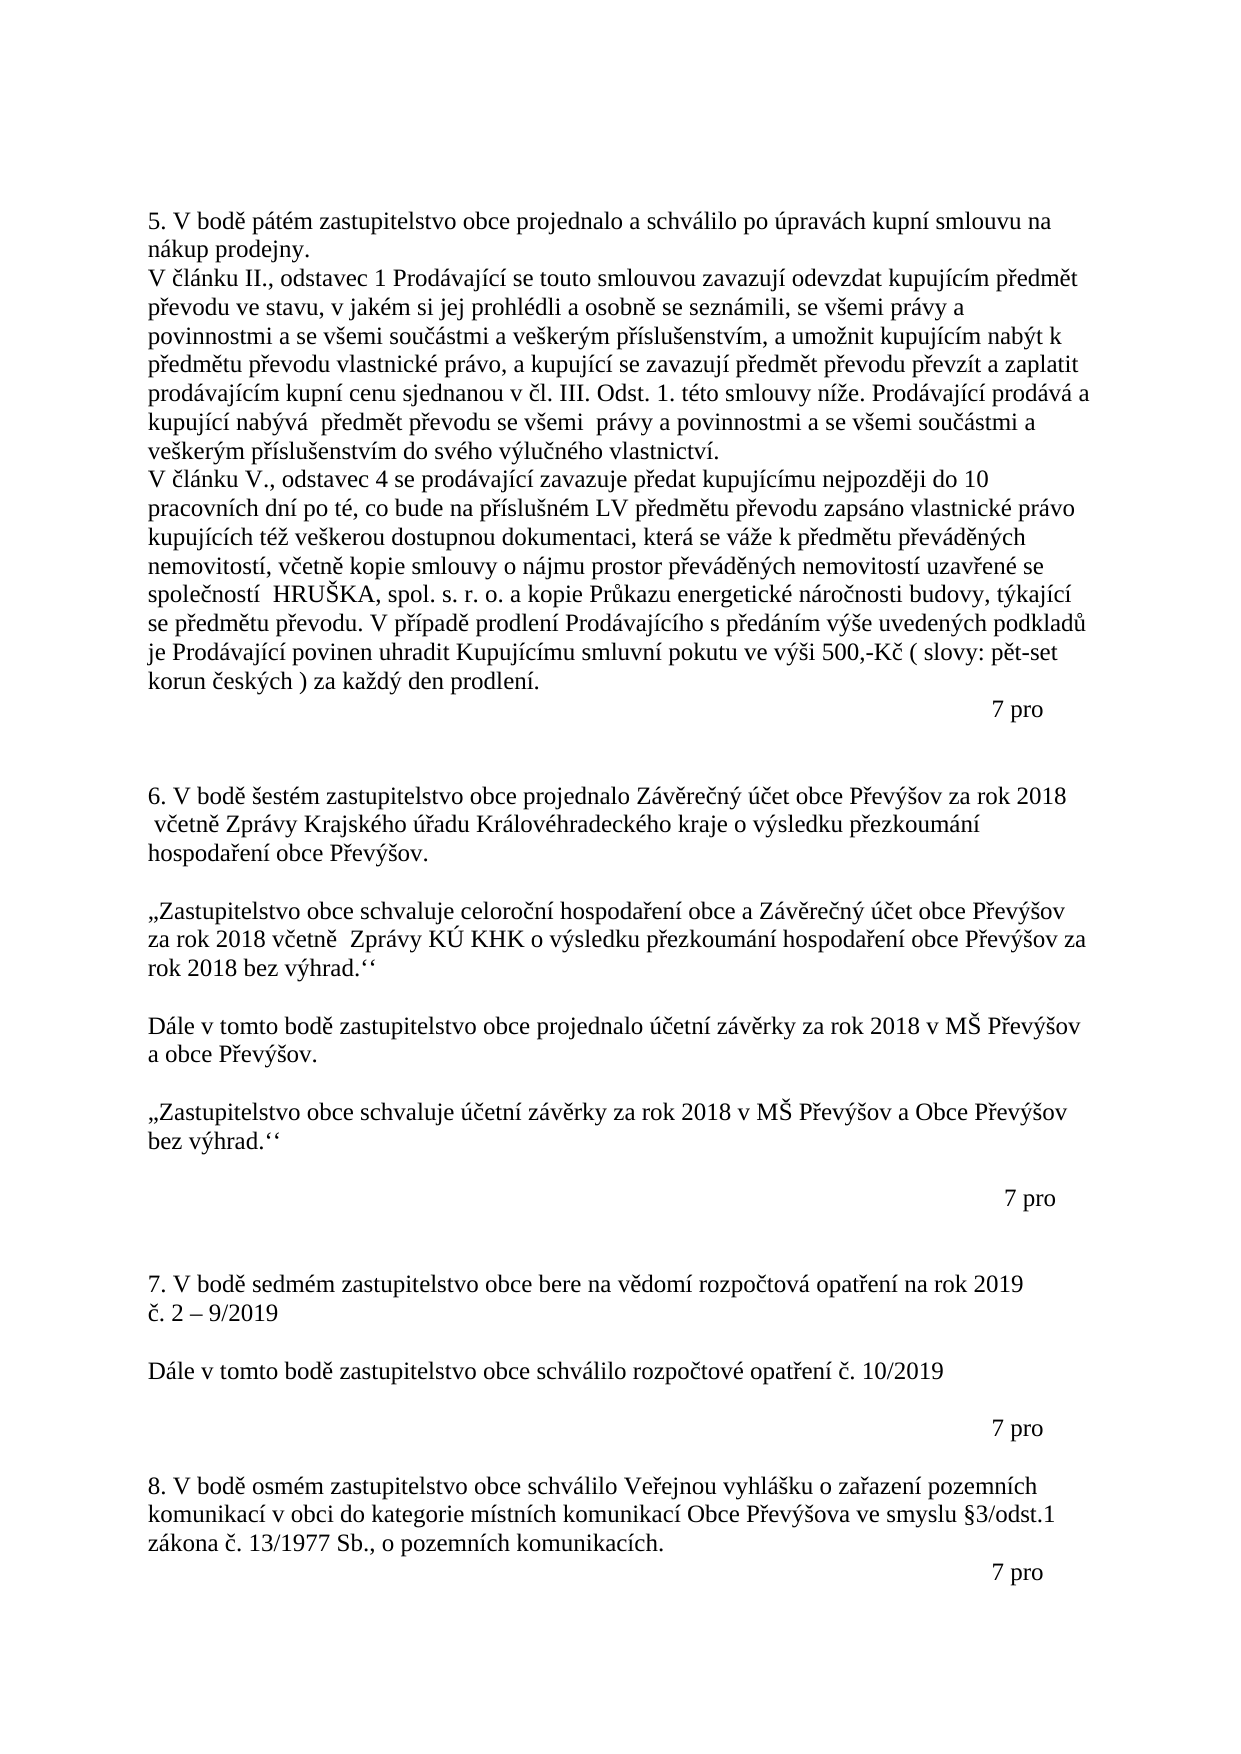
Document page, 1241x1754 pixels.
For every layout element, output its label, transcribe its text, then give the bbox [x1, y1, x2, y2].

text 7 pro [148, 694, 1093, 723]
text 7 pro [148, 1183, 1093, 1212]
text Dále v tomto bodě zastupitelstvo obce projednalo účetní závěrky za rok 2018 v MŠ Převýšov a obce Převýšov. [148, 1011, 1093, 1068]
text včetně Zprávy Krajského úřadu Královéhradeckého kraje o výsledku přezkoumání hospodaření obce Převýšov. [148, 809, 1093, 867]
text V článku II., odstavec 1 Prodávající se touto smlouvou zavazují odevzdat kupujícím předmět převodu ve stavu, v jakém si jej prohlédli a osobně se seznámili, se všemi právy a povinnostmi a se všemi součástmi a veškerým příslušenstvím, a umožnit kupujícím nabýt k předmětu převodu vlastnické právo, a kupující se zavazují předmět převodu převzít a zaplatit prodávajícím kupní cenu sjednanou v čl. III. Odst. 1. této smlouvy níže. Prodávající prodává a kupující nabývá předmět převodu se všemi právy a povinnostmi a se všemi součástmi a veškerým příslušenstvím do svého výlučného vlastnictví. [148, 263, 1093, 464]
text „Zastupitelstvo obce schvaluje účetní závěrky za rok 2018 v MŠ Převýšov a Obce Převýšov bez výhrad.‘‘ [148, 1097, 1093, 1154]
text 6. V bodě šestém zastupitelstvo obce projednalo Závěrečný účet obce Převýšov za rok 2018 [148, 781, 1093, 809]
text 7 pro [148, 1557, 1093, 1586]
text č. 2 – 9/2019 [148, 1298, 1093, 1327]
text 5. V bodě pátém zastupitelstvo obce projednalo a schválilo po úpravách kupní smlouvu na nákup prodejny. [148, 206, 1093, 263]
text 7. V bodě sedmém zastupitelstvo obce bere na vědomí rozpočtová opatření na rok 2019 [148, 1269, 1093, 1298]
text „Zastupitelstvo obce schvaluje celoroční hospodaření obce a Závěrečný účet obce Převýšov za rok 2018 včetně Zprávy KÚ KHK o výsledku přezkoumání hospodaření obce Převýšov za rok 2018 bez výhrad.‘‘ [148, 896, 1093, 982]
text Dále v tomto bodě zastupitelstvo obce schválilo rozpočtové opatření č. 10/2019 [148, 1356, 1093, 1384]
text 8. V bodě osmém zastupitelstvo obce schválilo Veřejnou vyhlášku o zařazení pozemních komunikací v obci do kategorie místních komunikací Obce Převýšova ve smyslu §3/odst.1 zákona č. 13/1977 Sb., o pozemních komunikacích. [148, 1471, 1093, 1557]
text 7 pro [148, 1413, 1093, 1442]
text V článku V., odstavec 4 se prodávající zavazuje předat kupujícímu nejpozději do 10 pracovních dní po té, co bude na příslušném LV předmětu převodu zapsáno vlastnické právo kupujících též veškerou dostupnou dokumentaci, která se váže k předmětu převáděných nemovitostí, včetně kopie smlouvy o nájmu prostor převáděných nemovitostí uzavřené se společností HRUŠKA, spol. s. r. o. a kopie Průkazu energetické náročnosti budovy, týkající se předmětu převodu. V případě prodlení Prodávajícího s předáním výše uvedených podkladů je Prodávající povinen uhradit Kupujícímu smluvní pokutu ve výši 500,-Kč ( slovy: pět-set korun českých ) za každý den prodlení. [148, 464, 1093, 694]
